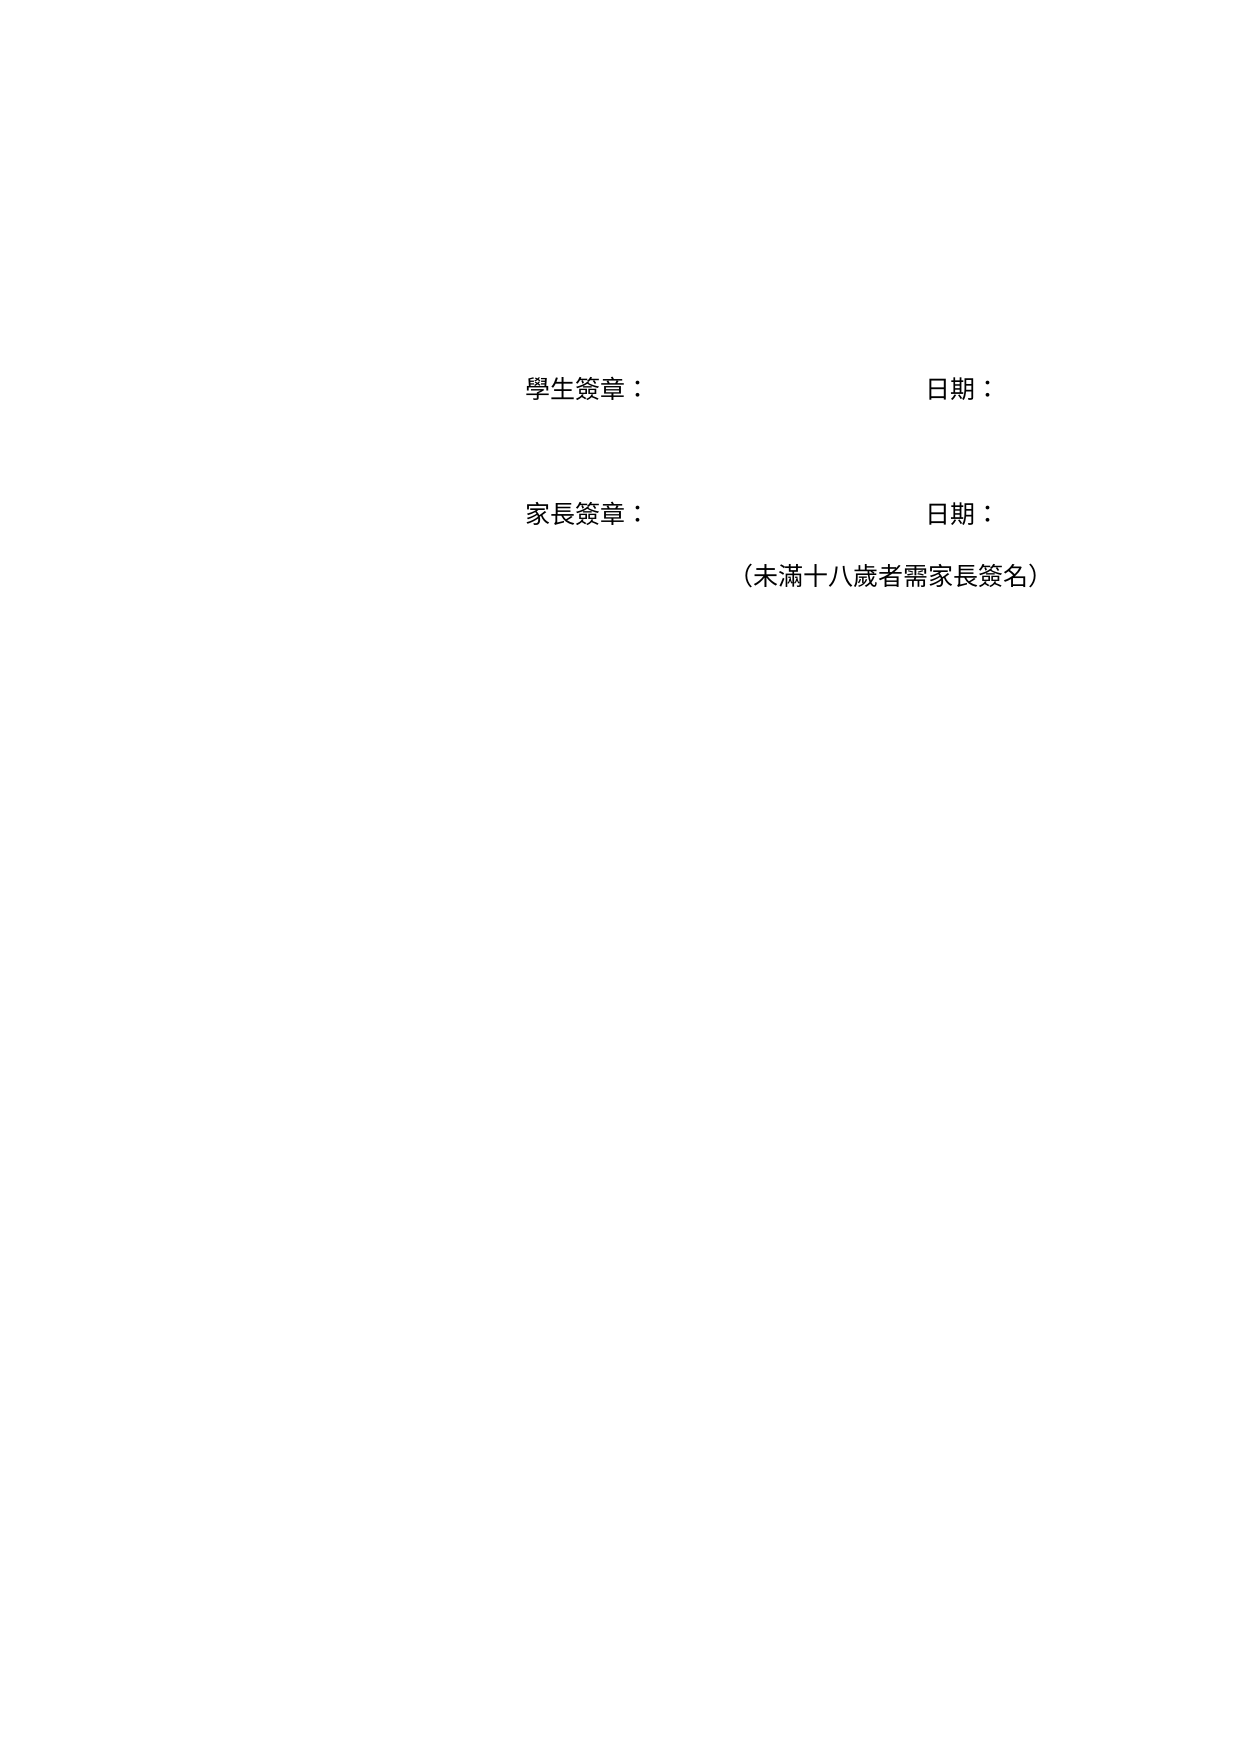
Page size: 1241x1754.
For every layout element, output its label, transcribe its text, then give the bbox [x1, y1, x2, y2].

text 家長簽章： 日期： [187, 471, 1053, 533]
text 學生簽章： 日期： [187, 346, 1053, 408]
text （未滿十八歲者需家長簽名） [187, 533, 1053, 596]
